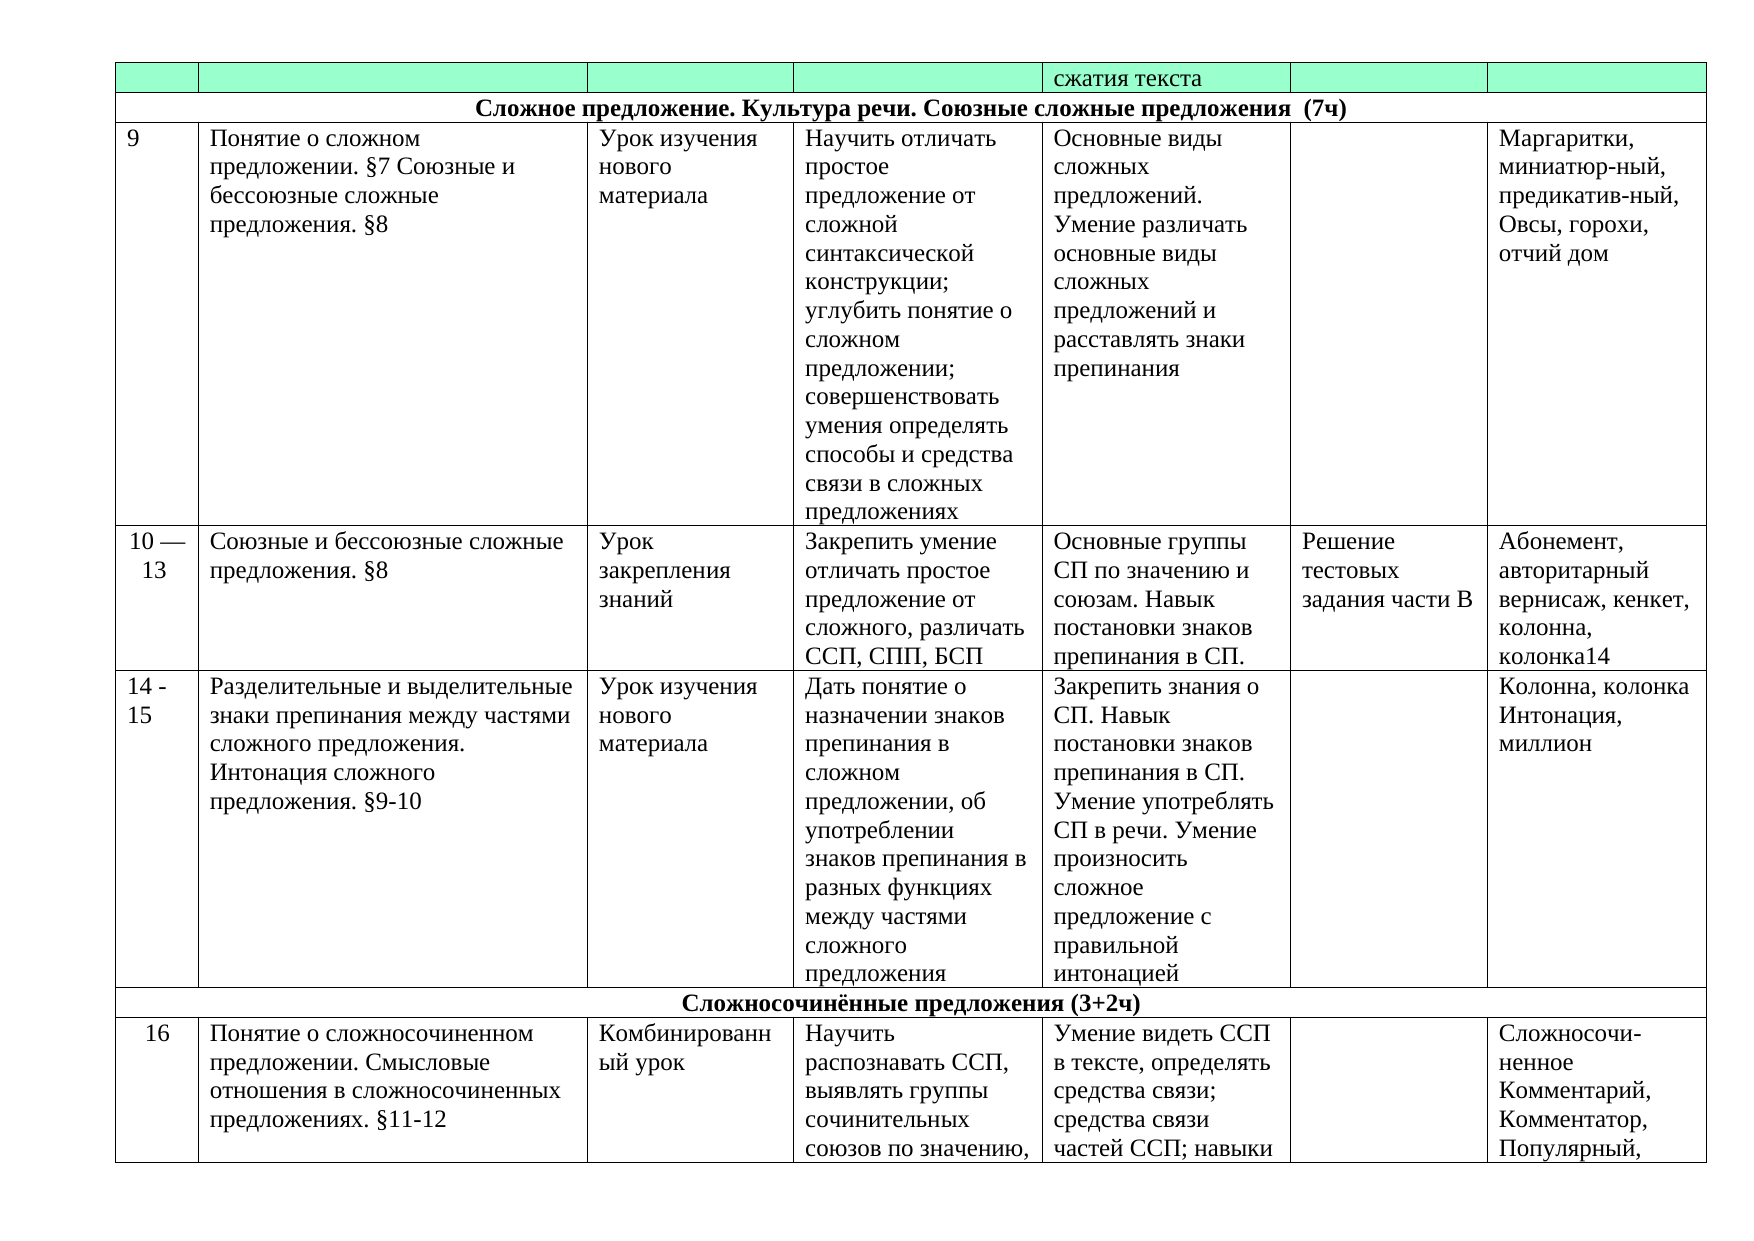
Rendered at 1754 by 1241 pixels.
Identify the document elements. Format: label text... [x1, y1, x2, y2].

table_cell Научить распознавать ССП, выявлять группы сочинительных союзов по значению, [794, 1018, 1042, 1162]
table_cell Колонна, колонка Интонация, миллион [1488, 671, 1706, 987]
table_cell сжатия текста [1043, 63, 1290, 92]
table_cell Абонемент, авторитарный вернисаж, кенкет, колонна, колонка14 [1488, 526, 1706, 670]
table_cell Научить отличать простое предложение от сложной синтаксической конструкции; углубить понятие о сложном предложении; совершенствовать умения определять способы и средства связи в сложных предложениях [794, 123, 1042, 525]
table_cell Союзные и бессоюзные сложные предложения. §8 [199, 526, 587, 670]
table_cell Маргаритки, миниатюр-ный, предикатив-ный, Овсы, горохи, отчий дом [1488, 123, 1706, 525]
table_cell Закрепить знания о СП. Навык постановки знаков препинания в СП. Умение употреблять СП в речи. Умение произносить сложное предложение с правильной интонацией [1043, 671, 1290, 987]
table_cell [1291, 63, 1487, 92]
table_cell Урок изучения нового материала [588, 123, 793, 525]
table_cell [116, 63, 198, 92]
table_cell Понятие о сложном предложении. §7 Союзные и бессоюзные сложные предложения. §8 [199, 123, 587, 525]
table_cell Дать понятие о назначении знаков препинания в сложном предложении, об употреблении знаков препинания в разных функциях между частями сложного предложения [794, 671, 1042, 987]
table_cell Сложное предложение. Культура речи. Союзные сложные предложения (7ч) [116, 93, 1706, 122]
table_cell Основные виды сложных предложений. Умение различать основные виды сложных предложений и расставлять знаки препинания [1043, 123, 1290, 525]
table_cell Комбинированный урок [588, 1018, 793, 1162]
table_cell Урок закрепления знаний [588, 526, 793, 670]
table_cell [1291, 123, 1487, 525]
table_cell Решение тестовых задания части В [1291, 526, 1487, 670]
table_cell Понятие о сложносочиненном предложении. Смысловые отношения в сложносочиненных предложениях. §11-12 [199, 1018, 587, 1162]
table_cell Умение видеть ССП в тексте, определять средства связи; средства связи частей ССП; навыки [1043, 1018, 1290, 1162]
table_cell 10 — 13 [116, 526, 198, 670]
table_cell [199, 63, 587, 92]
table_cell 9 [116, 123, 198, 525]
table_cell Урок изучения нового материала [588, 671, 793, 987]
table_cell Закрепить умение отличать простое предложение от сложного, различать ССП, СПП, БСП [794, 526, 1042, 670]
table_cell Разделительные и выделительные знаки препинания между частями сложного предложения. Интонация сложного предложения. §9-10 [199, 671, 587, 987]
table_cell 16 [116, 1018, 198, 1162]
table_cell [1291, 1018, 1487, 1162]
table_cell Сложносочинённые предложения (3+2ч) [116, 988, 1706, 1017]
table_cell Основные группы СП по значению и союзам. Навык постановки знаков препинания в СП. [1043, 526, 1290, 670]
table_cell Сложносочи-ненное Комментарий, Комментатор, Популярный, [1488, 1018, 1706, 1162]
table_cell [1488, 63, 1706, 92]
table_cell 14 -15 [116, 671, 198, 987]
table_cell [588, 63, 793, 92]
table_cell [1291, 671, 1487, 987]
table_cell [794, 63, 1042, 92]
